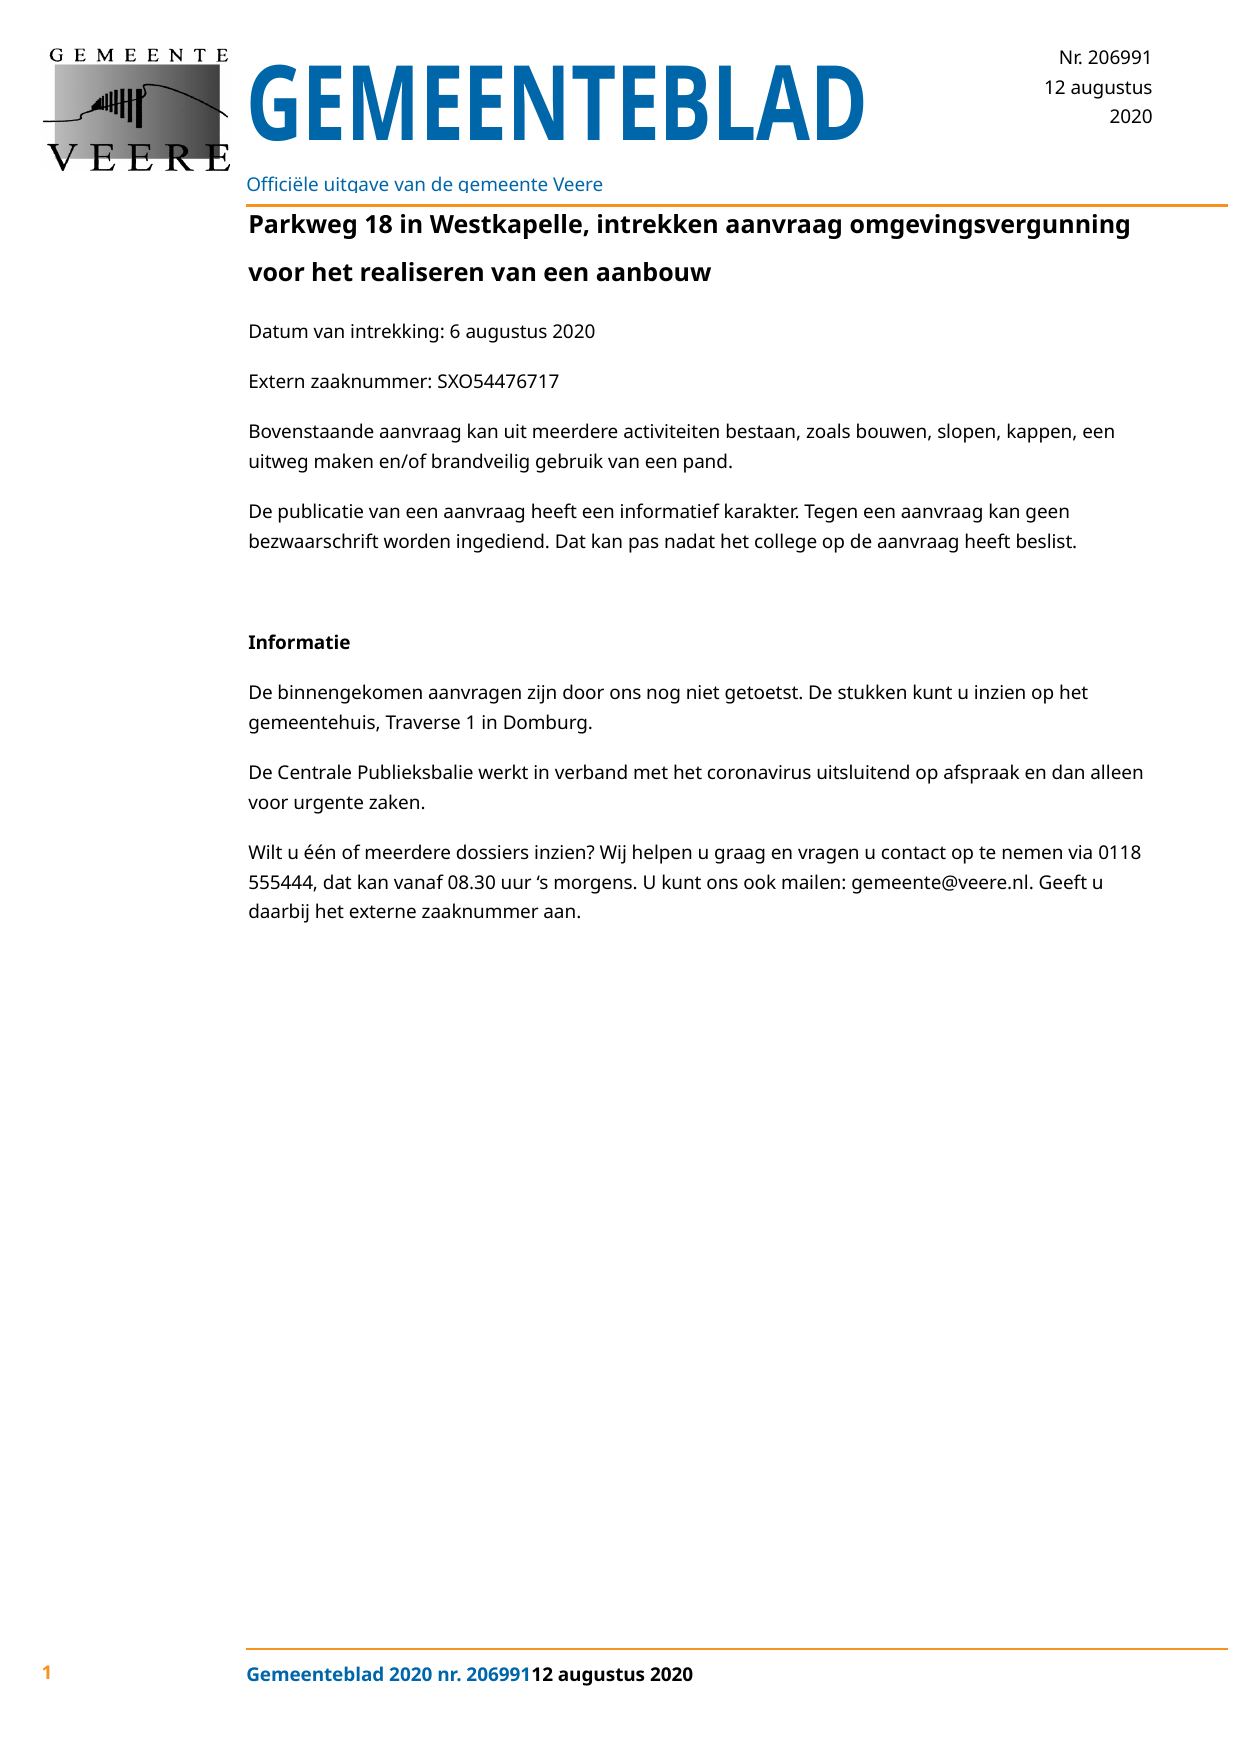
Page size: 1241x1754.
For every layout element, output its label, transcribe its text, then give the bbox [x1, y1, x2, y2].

text Bovenstaande aanvraag kan uit meerdere activiteiten bestaan, zoals bouwen, slopen, kappen, een uitweg maken en/of brandveilig gebruik van een pand. [248, 419, 1152, 474]
text De Centrale Publieksbalie werkt in verband met het coronavirus uitsluitend op afspraak en dan alleen voor urgente zaken. [248, 759, 1152, 815]
text Wilt u één of meerdere dossiers inzien? Wij helpen u graag en vragen u contact op te nemen via 0118 555444, dat kan vanaf 08.30 uur ‘s morgens. U kunt ons ook mailen: gemeente@veere.nl. Geeft u daarbij het externe zaaknummer aan. [248, 839, 1152, 924]
text De binnengekomen aanvragen zijn door ons nog niet getoetst. De stukken kunt u inzien op het gemeentehuis, Traverse 1 in Domburg. [248, 679, 1152, 735]
text Informatie [248, 629, 1152, 655]
picture [41, 47, 231, 172]
text Datum van intrekking: 6 augustus 2020 [248, 318, 1152, 344]
text Extern zaaknummer: SXO54476717 [248, 368, 1152, 394]
text Parkweg 18 in Westkapelle, intrekken aanvraag omgevingsvergunning voor het realiseren van een aanbouw [248, 207, 1152, 288]
text De publicatie van een aanvraag heeft een informatief karakter. Tegen een aanvraag kan geen bezwaarschrift worden ingediend. Dat kan pas nadat het college op de aanvraag heeft beslist. [248, 499, 1152, 554]
